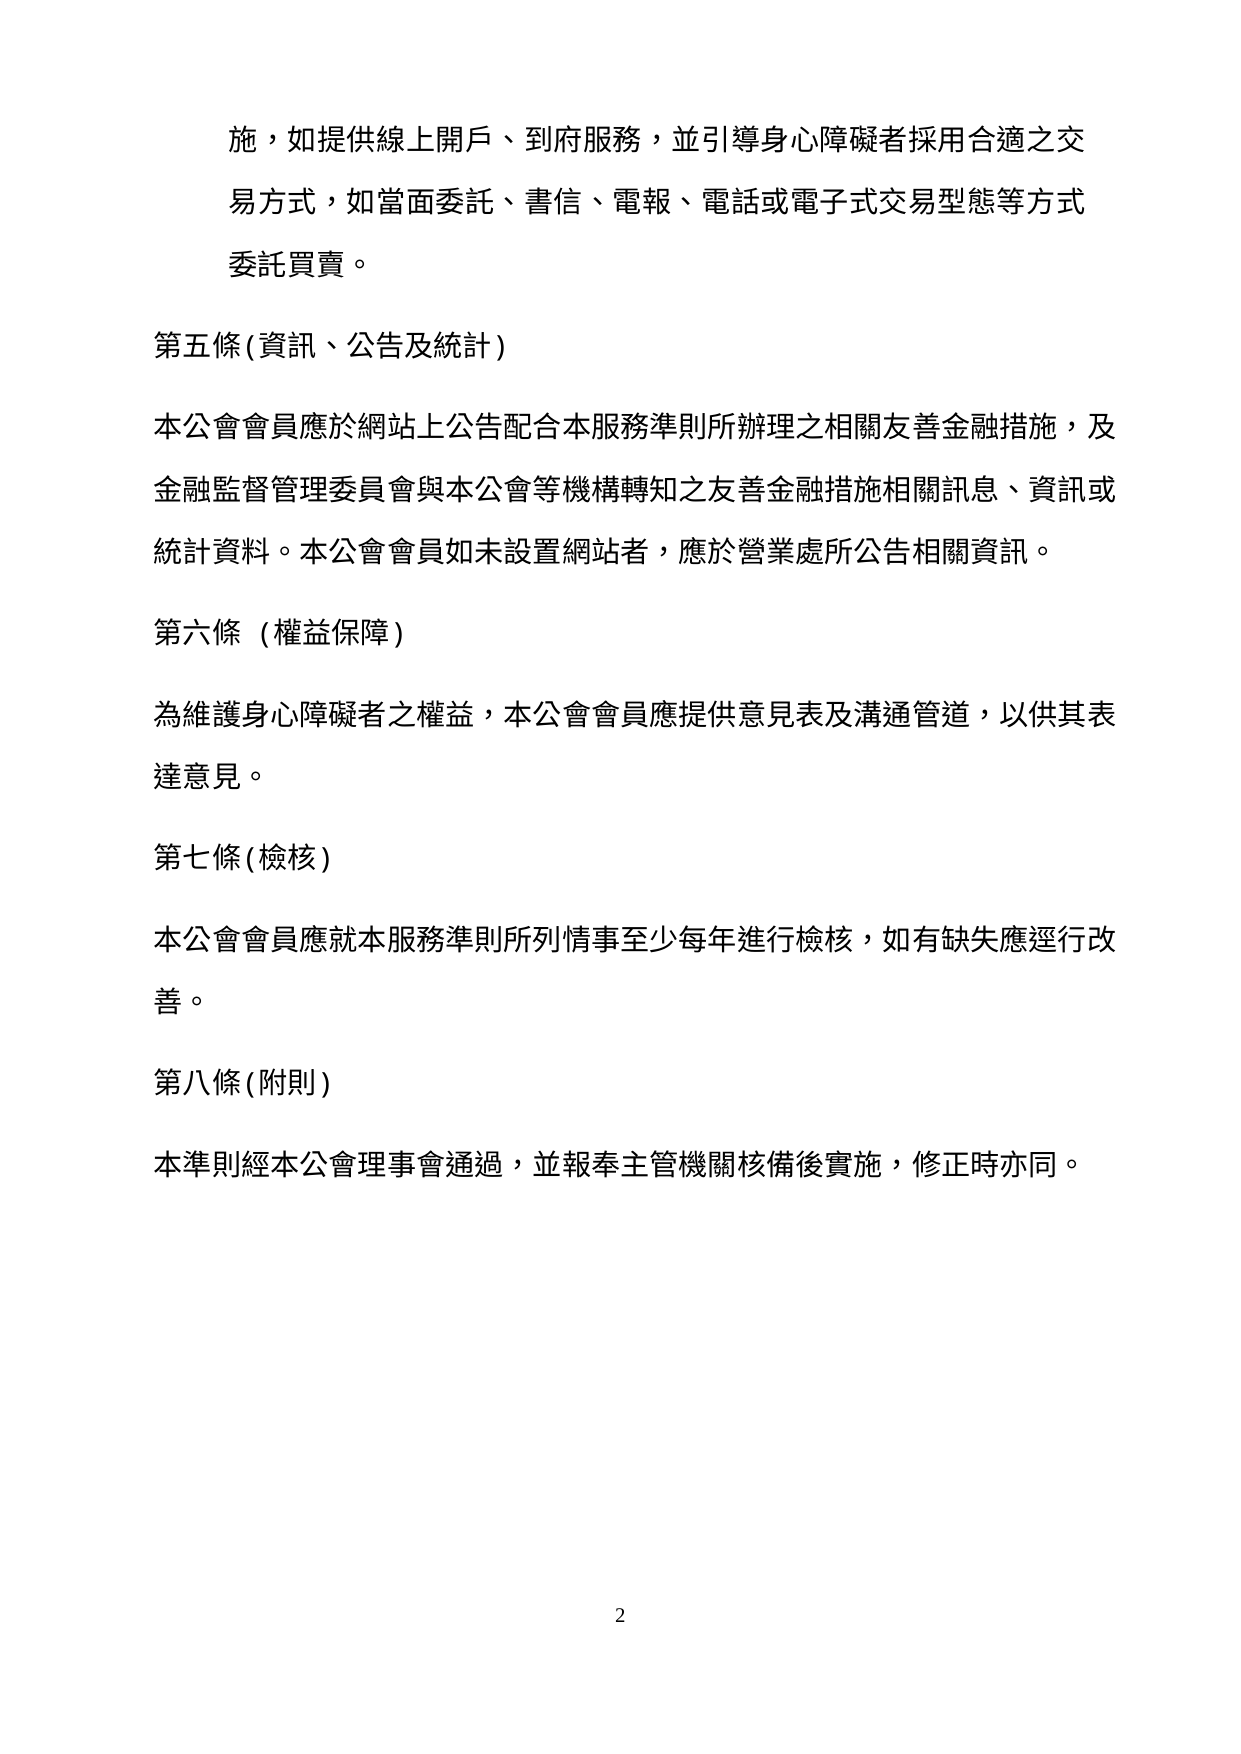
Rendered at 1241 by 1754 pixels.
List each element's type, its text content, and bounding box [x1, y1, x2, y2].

text 本公會會員應於網站上公告配合本服務準則所辦理之相關友善金融措施，及金融監督管理委員會與本公會等機構轉知之友善金融措施相關訊息、資訊或統計資料。本公會會員如未設置網站者，應於營業處所公告相關資訊。 [153, 383, 1122, 571]
text 第五條(資訊、公告及統計) [153, 302, 1084, 364]
text 本公會會員應就本服務準則所列情事至少每年進行檢核，如有缺失應逕行改善。 [153, 896, 1122, 1021]
text 第八條(附則) [153, 1039, 1084, 1102]
text 本準則經本公會理事會通過，並報奉主管機關核備後實施，修正時亦同。 [153, 1121, 1122, 1183]
text 為維護身心障礙者之權益，本公會會員應提供意見表及溝通管道，以供其表達意見。 [153, 671, 1122, 796]
text 第七條(檢核) [153, 814, 1084, 877]
list 施，如提供線上開戶、到府服務，並引導身心障礙者採用合適之交易方式，如當面委託、書信、電報、電話或電子式交易型態等方式委託買賣。 [157, 96, 1087, 283]
text 第六條 (權益保障) [153, 589, 1084, 652]
